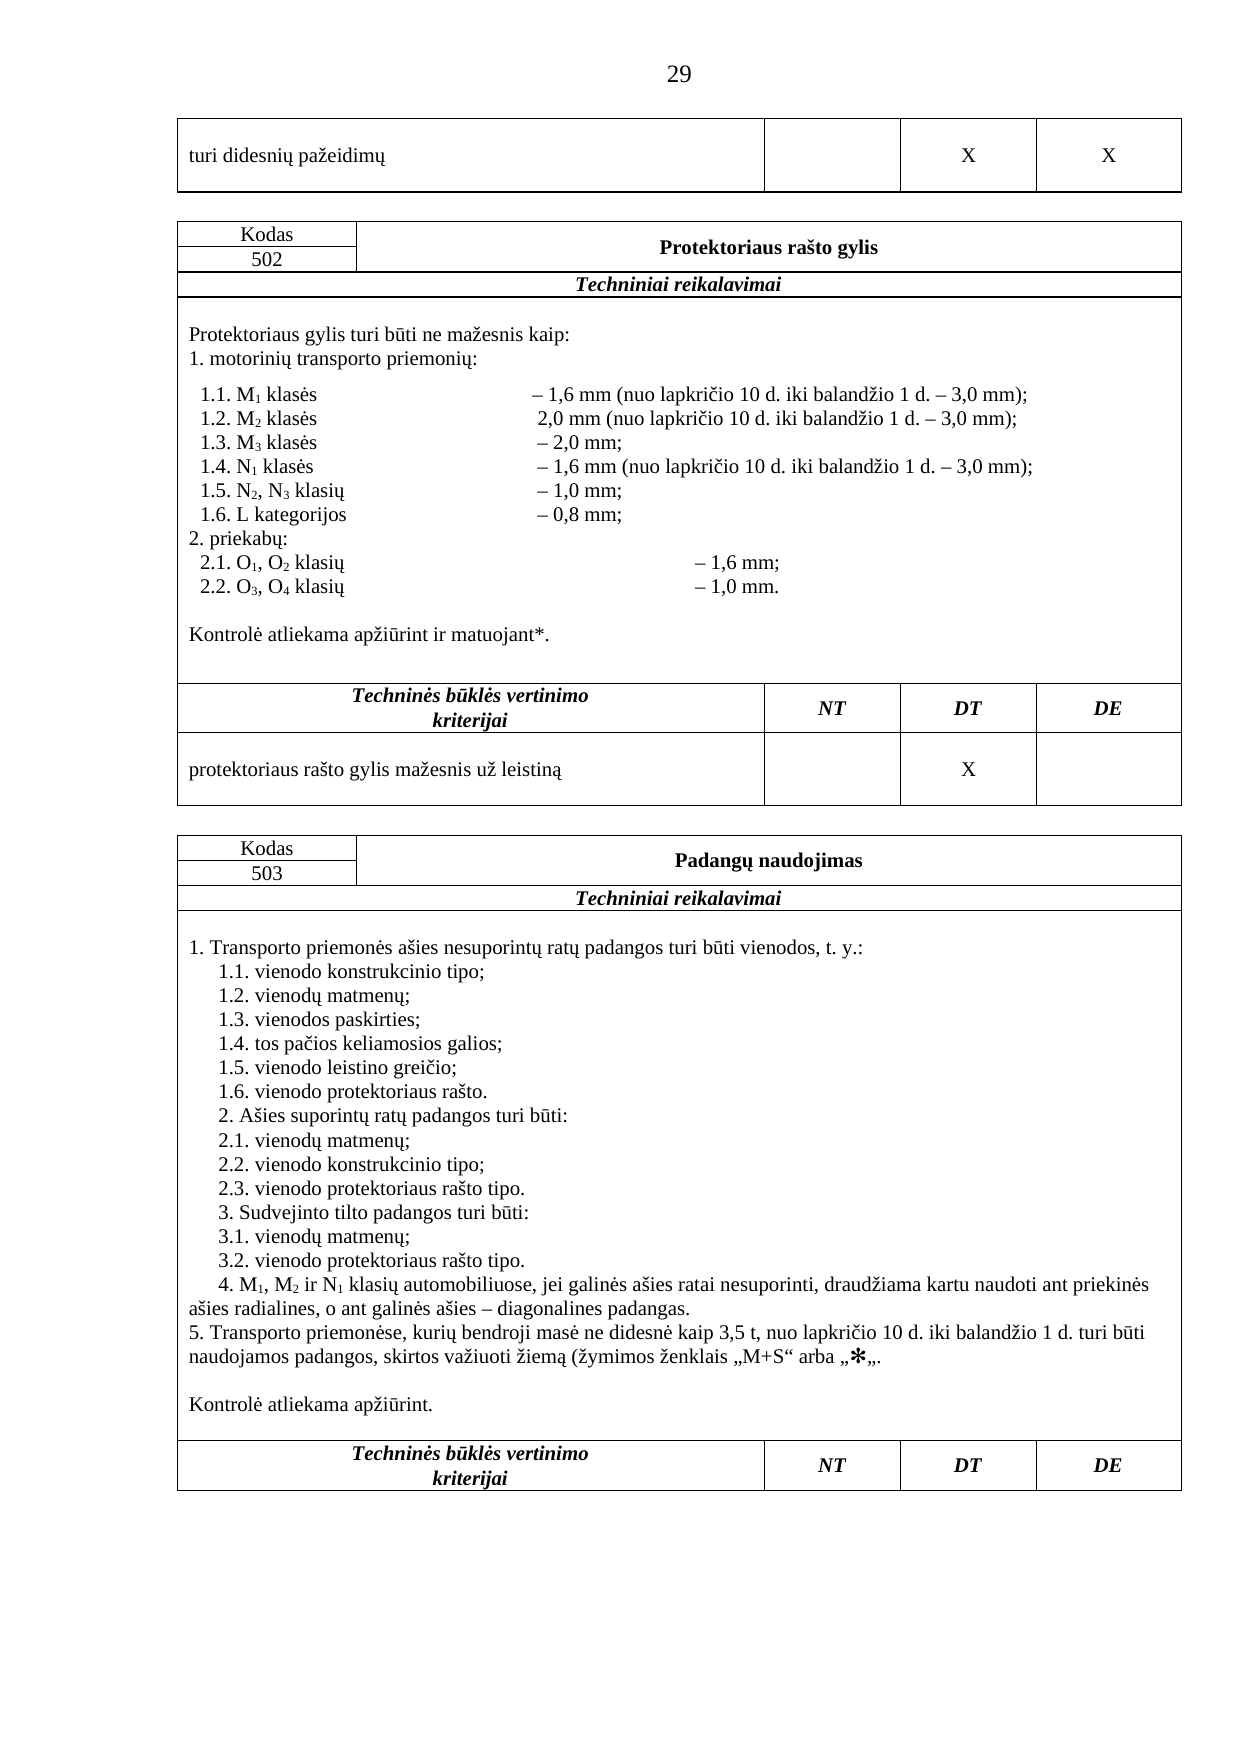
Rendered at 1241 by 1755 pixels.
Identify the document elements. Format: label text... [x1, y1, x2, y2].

table_cell Techninės būklės vertinimo kriterijai [178, 684, 764, 732]
table_cell Techninės būklės vertinimo kriterijai [178, 1441, 764, 1489]
table_cell DT [901, 684, 1036, 732]
table_cell protektoriaus rašto gylis mažesnis už leistiną [178, 733, 764, 805]
table_cell DE [1037, 684, 1181, 732]
table_cell – 2,0 mm; [521, 430, 1168, 454]
table_cell Techniniai reikalavimai [178, 886, 1181, 910]
table_header – 1,6 mm (nuo lapkričio 10 d. iki balandžio 1 d. – 3,0 mm); [521, 382, 1168, 406]
table_cell [1037, 733, 1181, 805]
table_header 1.1. M1 klasės [189, 382, 521, 406]
table_cell – 0,8 mm; [521, 502, 1168, 526]
table_header 2.1. O1, O2 klasių [189, 550, 678, 574]
table_cell – 1,0 mm; [521, 478, 1168, 502]
table_cell 2.2. O3, O4 klasių [189, 574, 678, 598]
table_cell 1. Transporto priemonės ašies nesuporintų ratų padangos turi būti vienodos, t. y.: 1.1. vienodo konstrukcinio tipo; 1.2. vienodų matmenų; 1.3. vienodos paskirties; 1.4. tos pačios keliamosios galios; 1.5. vienodo leistino greičio; 1.6. vienodo protektoriaus rašto. 2. Ašies suporintų ratų padangos turi būti: 2.1. vienodų matmenų; 2.2. vienodo konstrukcinio tipo; 2.3. vienodo protektoriaus rašto tipo. 3. Sudvejinto tilto padangos turi būti: 3.1. vienodų matmenų; 3.2. vienodo protektoriaus rašto tipo. 4. M1, M2 ir N1 klasių automobiliuose, jei galinės ašies ratai nesuporinti, draudžiama kartu naudoti ant priekinės ašies radialines, o ant galinės ašies – diagonalines padangas. 5. Transporto priemonėse, kurių bendroji masė ne didesnė kaip 3,5 t, nuo lapkričio 10 d. iki balandžio 1 d. turi būti naudojamos padangos, skirtos važiuoti žiemą (žymimos ženklais „M+S“ arba „„. Kontrolė atliekama apžiūrint. [178, 911, 1181, 1440]
table_cell turi didesnių pažeidimų [178, 119, 764, 191]
table_cell DT [901, 1441, 1036, 1489]
table_cell X [901, 119, 1036, 191]
table_cell Techniniai reikalavimai [178, 273, 1181, 296]
table_cell 503 [178, 861, 356, 885]
table_cell 502 [178, 247, 356, 271]
table_cell X [1037, 119, 1181, 191]
table_cell [765, 733, 900, 805]
table_cell 1.3. M3 klasės [189, 430, 521, 454]
table_header Padangų naudojimas [357, 836, 1181, 885]
table_cell – 1,6 mm (nuo lapkričio 10 d. iki balandžio 1 d. – 3,0 mm); [521, 454, 1168, 478]
table_cell [765, 119, 900, 191]
table_cell 1.6. L kategorijos [189, 502, 521, 526]
table_cell 1.4. N1 klasės [189, 454, 521, 478]
table_cell 2,0 mm (nuo lapkričio 10 d. iki balandžio 1 d. – 3,0 mm); [521, 406, 1168, 430]
table_cell X [901, 733, 1036, 805]
table_cell NT [765, 1441, 900, 1489]
table_header Kodas [178, 222, 356, 246]
table_cell DE [1037, 1441, 1181, 1489]
table_cell NT [765, 684, 900, 732]
table_header Protektoriaus rašto gylis [357, 222, 1181, 271]
table_cell 1.5. N2, N3 klasių [189, 478, 521, 502]
table_cell – 1,0 mm. [678, 574, 1168, 598]
table_header – 1,6 mm; [678, 550, 1168, 574]
table_cell Protektoriaus gylis turi būti ne mažesnis kaip: 1. motorinių transporto priemonių: 2. priekabų: Kontrolė atliekama apžiūrint ir matuojant*. [178, 298, 1181, 682]
table_header Kodas [178, 836, 356, 860]
table_cell 1.2. M2 klasės [189, 406, 521, 430]
